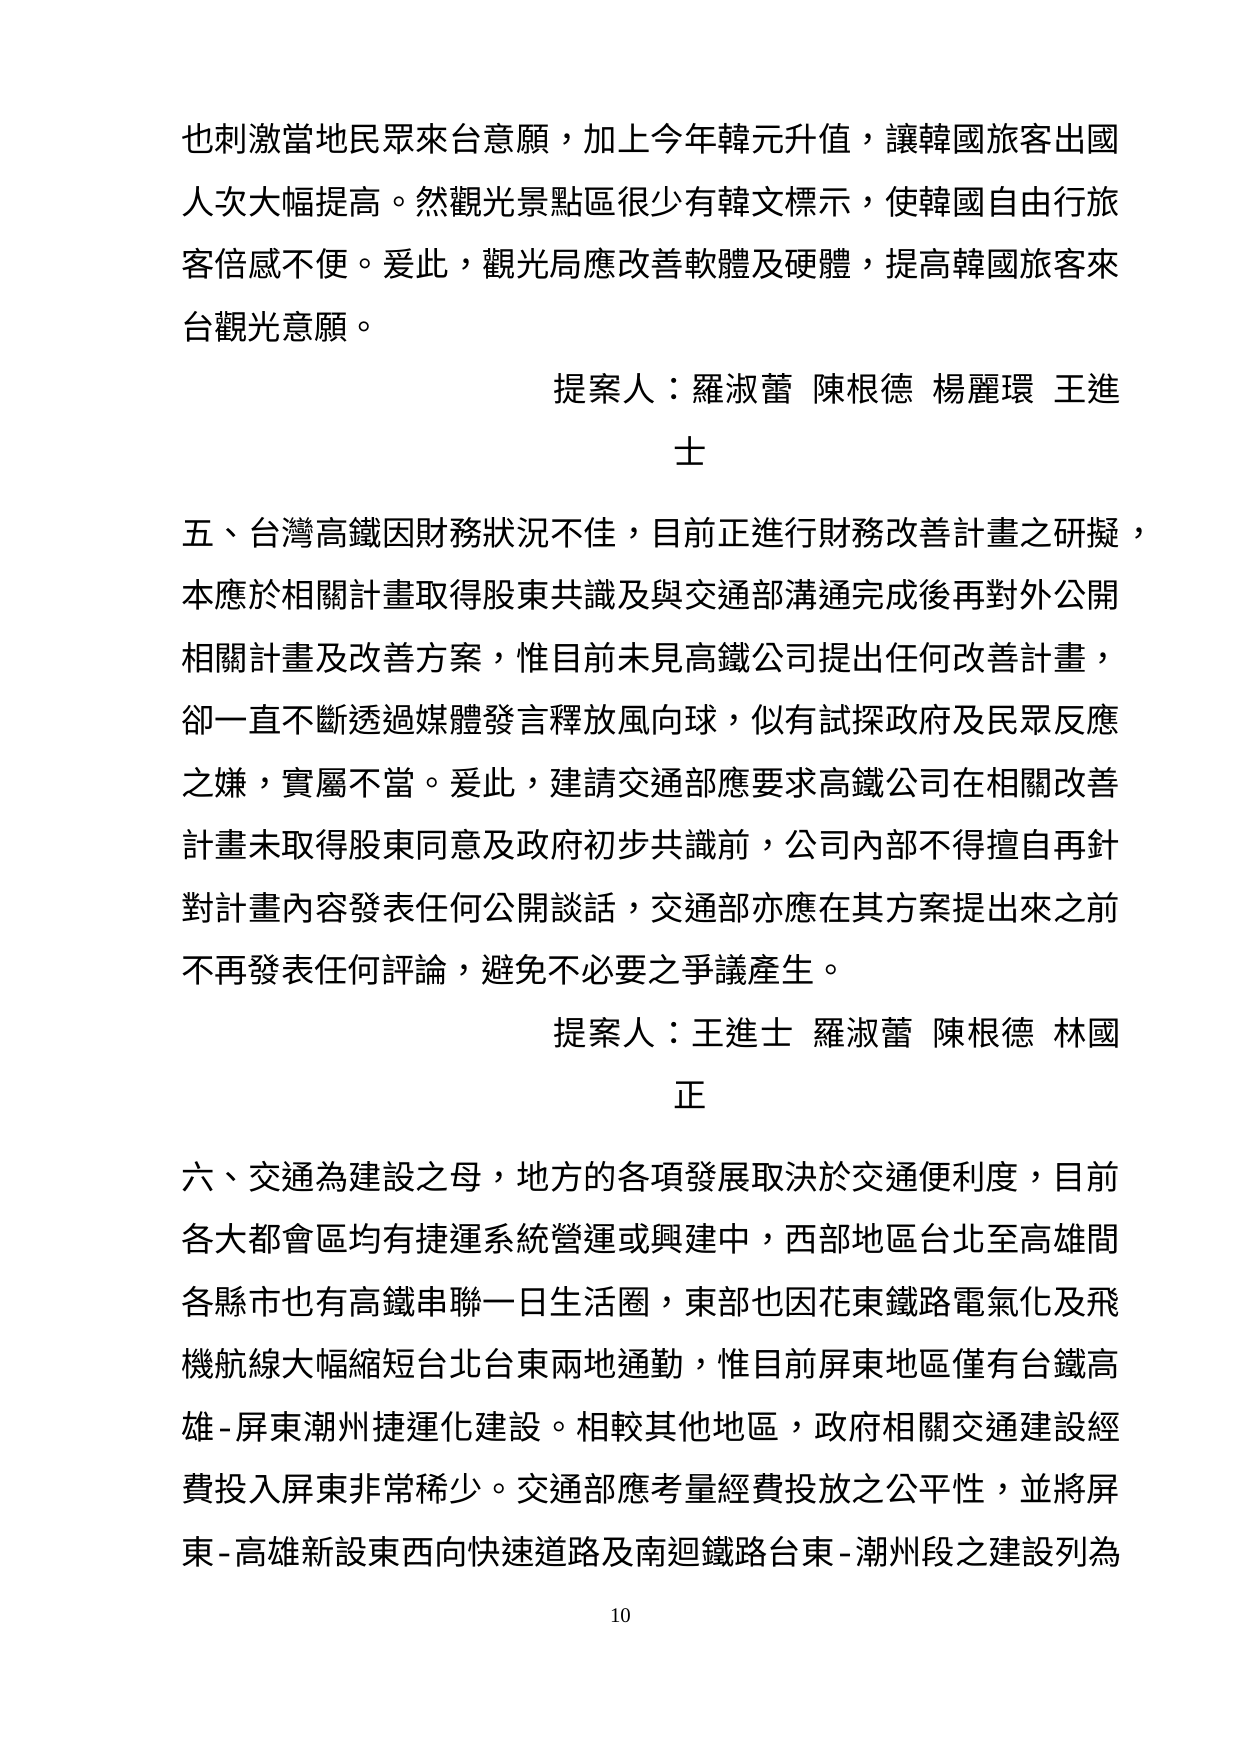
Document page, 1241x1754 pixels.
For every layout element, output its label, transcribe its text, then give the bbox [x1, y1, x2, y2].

text 五、台灣高鐵因財務狀況不佳，目前正進行財務改善計畫之研擬，本應於相關計畫取得股東共識及與交通部溝通完成後再對外公開相關計畫及改善方案，惟目前未見高鐵公司提出任何改善計畫，卻一直不斷透過媒體發言釋放風向球，似有試探政府及民眾反應之嫌，實屬不當。爰此，建請交通部應要求高鐵公司在相關改善計畫未取得股東同意及政府初步共識前，公司內部不得擅自再針對計畫內容發表任何公開談話，交通部亦應在其方案提出來之前不再發表任何評論，避免不必要之爭議產生。 [181, 489, 1122, 989]
text 四、針對觀光局力推台灣好行的台灣特色旅遊路線，在官方網站有中、英、日、韓版本可供旅客查詢資訊，然APP程式卻只有中、英、日三種版本。根據交通部觀光局統計，今年1~5月韓國來台旅遊人次已達22.9萬，與去年同期相比增幅達83.19%，是成長最多的國家。從去年開始韓國的「花漾爺爺」綜藝節目來台後，也刺激當地民眾來台意願，加上今年韓元升值，讓韓國旅客出國人次大幅提高。然觀光景點區很少有韓文標示，使韓國自由行旅客倍感不便。爰此，觀光局應改善軟體及硬體，提高韓國旅客來台觀光意願。 [181, 96, 1122, 346]
text 提案人：羅淑蕾 陳根德 楊麗環 王進士 [554, 346, 1122, 471]
text 提案人：王進士 羅淑蕾 陳根德 林國正 [554, 989, 1122, 1114]
text 六、交通為建設之母，地方的各項發展取決於交通便利度，目前各大都會區均有捷運系統營運或興建中，西部地區台北至高雄間各縣市也有高鐵串聯一日生活圈，東部也因花東鐵路電氣化及飛機航線大幅縮短台北台東兩地通勤，惟目前屏東地區僅有台鐵高雄-屏東潮州捷運化建設。相較其他地區，政府相關交通建設經費投入屏東非常稀少。交通部應考量經費投放之公平性，並將屏東-高雄新設東西向快速道路及南迴鐵路台東-潮州段之建設列為 [181, 1133, 1122, 1571]
